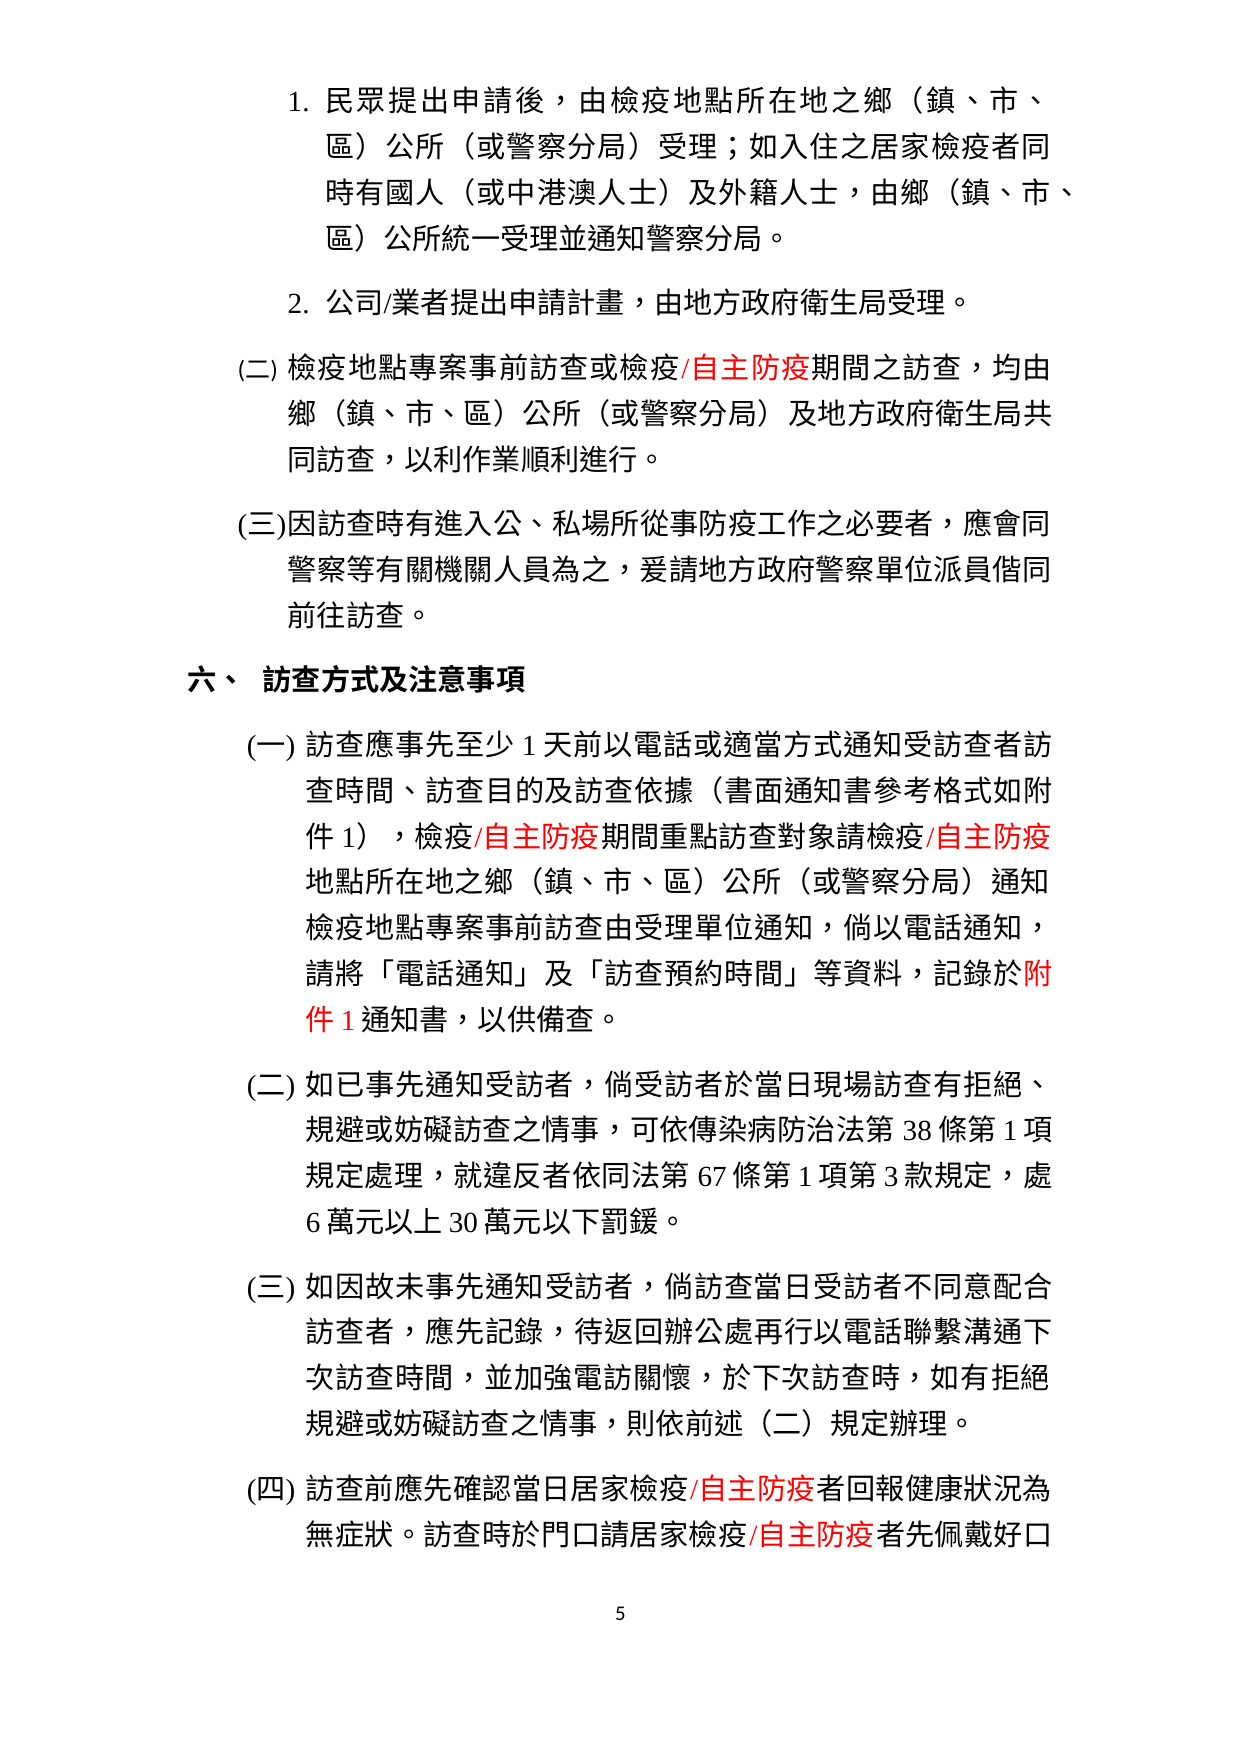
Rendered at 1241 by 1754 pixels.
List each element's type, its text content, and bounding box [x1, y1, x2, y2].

list 如因故未事先通知受訪者，倘訪查當日受訪者不同意配合訪查者，應先記錄，待返回辦公處再行以電話聯繫溝通下次訪查時間，並加強電訪關懷，於下次訪查時，如有拒絕、規避或妨礙訪查之情事，則依前述（二）規定辦理。 [247, 1260, 1053, 1444]
list 因訪查時有進入公、私場所從事防疫工作之必要者，應會同警察等有關機關人員為之，爰請地方政府警察單位派員偕同前往訪查。 [237, 498, 1053, 635]
list 民眾提出申請後，由檢疫地點所在地之鄉（鎮、市、區）公所（或警察分局）受理；如入住之居家檢疫者同時有國人（或中港澳人士）及外籍人士，由鄉（鎮、市、區）公所統一受理並通知警察分局。 [287, 75, 1053, 258]
list 訪查方式及注意事項 [187, 654, 1053, 700]
list 訪查應事先至少1天前以電話或適當方式通知受訪查者訪查時間、訪查目的及訪查依據（書面通知書參考格式如附件1），檢疫/自主防疫期間重點訪查對象請檢疫/自主防疫地點所在地之鄉（鎮、市、區）公所（或警察分局）通知，檢疫地點專案事前訪查由受理單位通知，倘以電話通知，請將「電話通知」及「訪查預約時間」等資料，記錄於附件1通知書，以供備查。 [247, 719, 1053, 1039]
list 公司/業者提出申請計畫，由地方政府衛生局受理。 [287, 277, 1053, 323]
list 檢疫地點專案事前訪查或檢疫/自主防疫期間之訪查，均由鄉（鎮、市、區）公所（或警察分局）及地方政府衛生局共同訪查，以利作業順利進行。 [237, 342, 1053, 479]
list 如已事先通知受訪者，倘受訪者於當日現場訪查有拒絕、規避或妨礙訪查之情事，可依傳染病防治法第38條第1項規定處理，就違反者依同法第67條第1項第3款規定，處6萬元以上30萬元以下罰鍰。 [247, 1058, 1053, 1242]
list 訪查前應先確認當日居家檢疫/自主防疫者回報健康狀況為無症狀。訪查時於門口請居家檢疫/自主防疫者先佩戴好口 [247, 1462, 1053, 1554]
